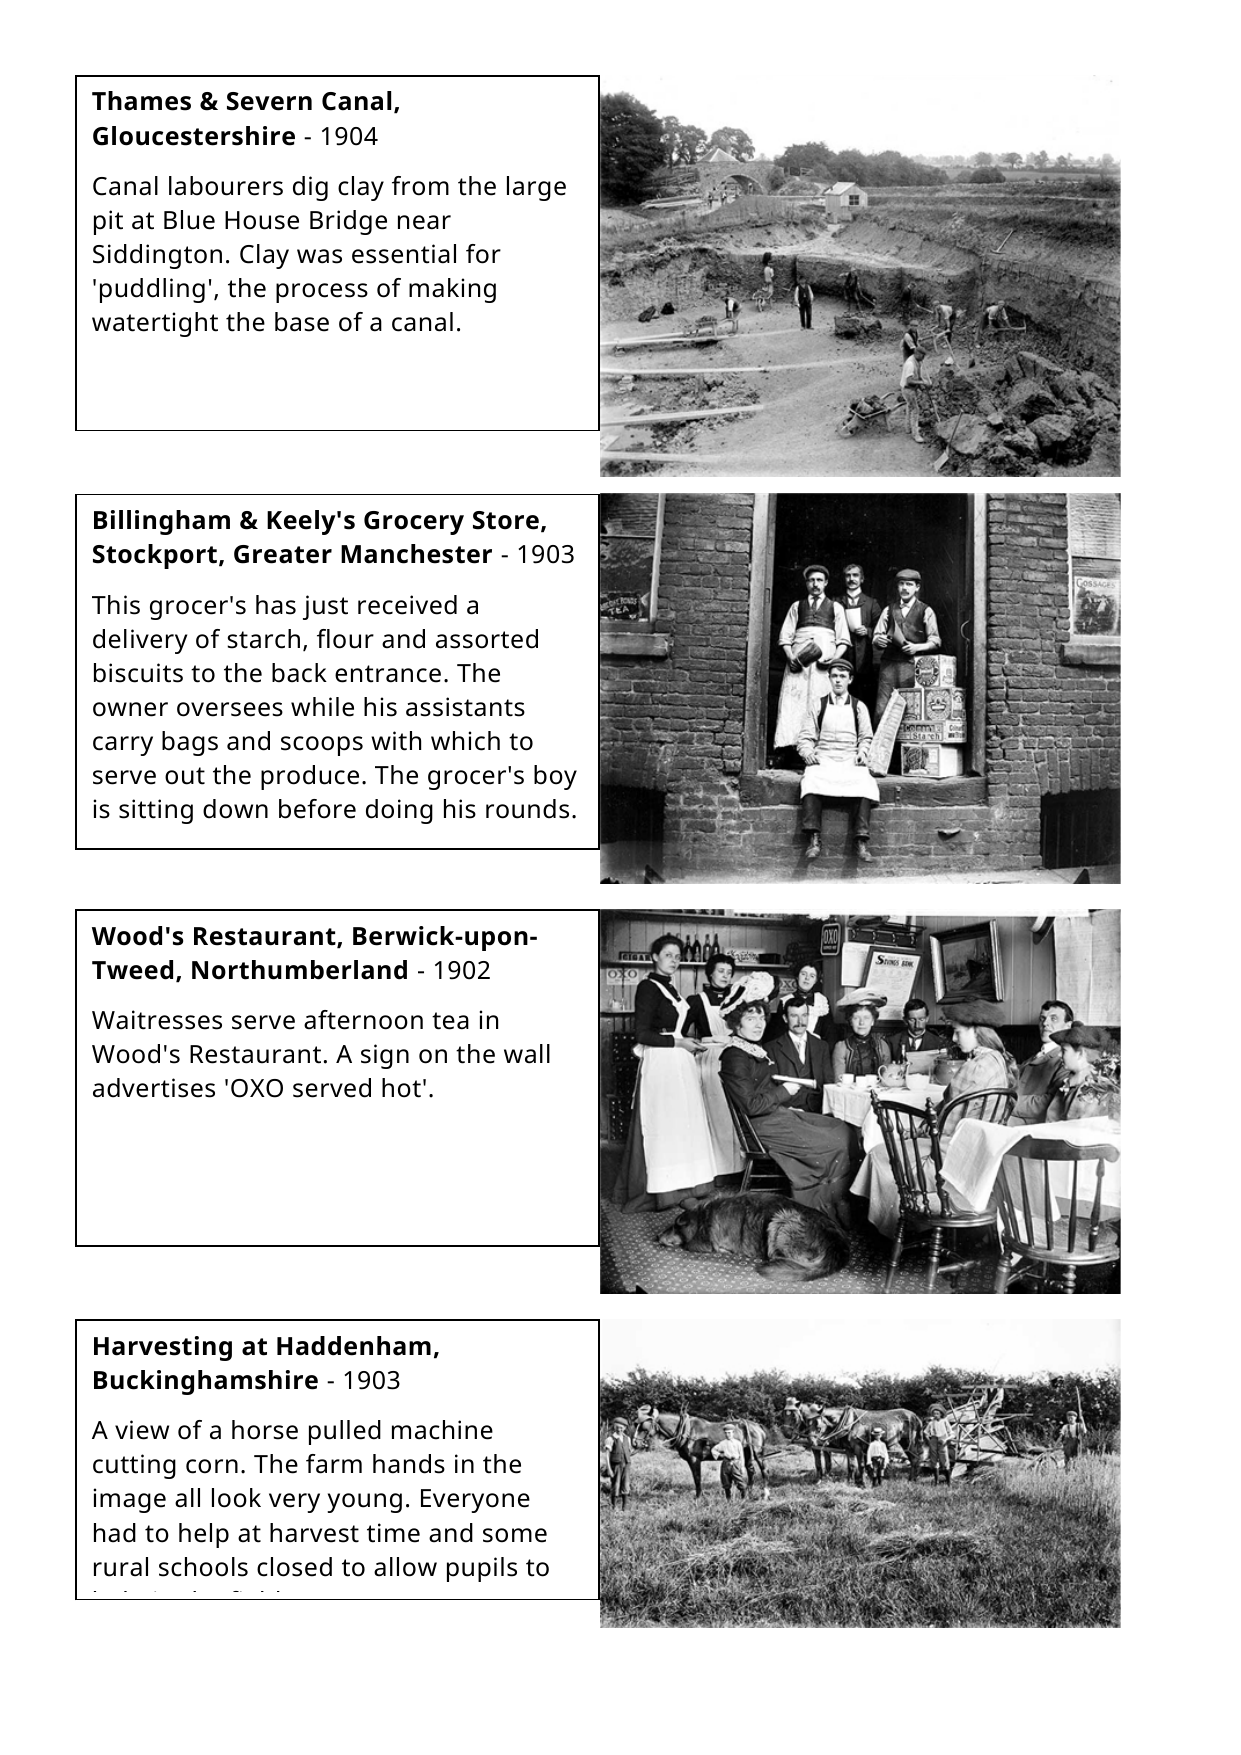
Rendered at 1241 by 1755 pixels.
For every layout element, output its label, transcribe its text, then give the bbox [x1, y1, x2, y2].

text This grocer's has just received a delivery of starch, flour and assorted biscuits to the back entrance. The owner oversees while his assistants carry bags and scoops with which to serve out the produce. The grocer's boy is sitting down before doing his rounds. [92, 587, 583, 826]
text Thames & Severn Canal, Gloucestershire - 1904 [92, 84, 583, 152]
text Billingham & Keely's Grocery Store, Stockport, Greater Manchester - 1903 [92, 503, 583, 571]
text Canal labourers dig clay from the large pit at Blue House Bridge near Siddington. Clay was essential for 'puddling', the process of making watertight the base of a canal. [92, 169, 583, 339]
text A view of a horse pulled machine cutting corn. The farm hands in the image all look very young. Everyone had to help at harvest time and some rural schools closed to allow pupils to help in the fields. [92, 1413, 583, 1591]
text Wood's Restaurant, Berwick-upon-Tweed, Northumberland - 1902 [92, 918, 583, 986]
text Harvesting at Haddenham, Buckinghamshire - 1903 [92, 1328, 583, 1396]
text Waitresses serve afternoon tea in Wood's Restaurant. A sign on the wall advertises 'OXO served hot'. [92, 1003, 583, 1105]
